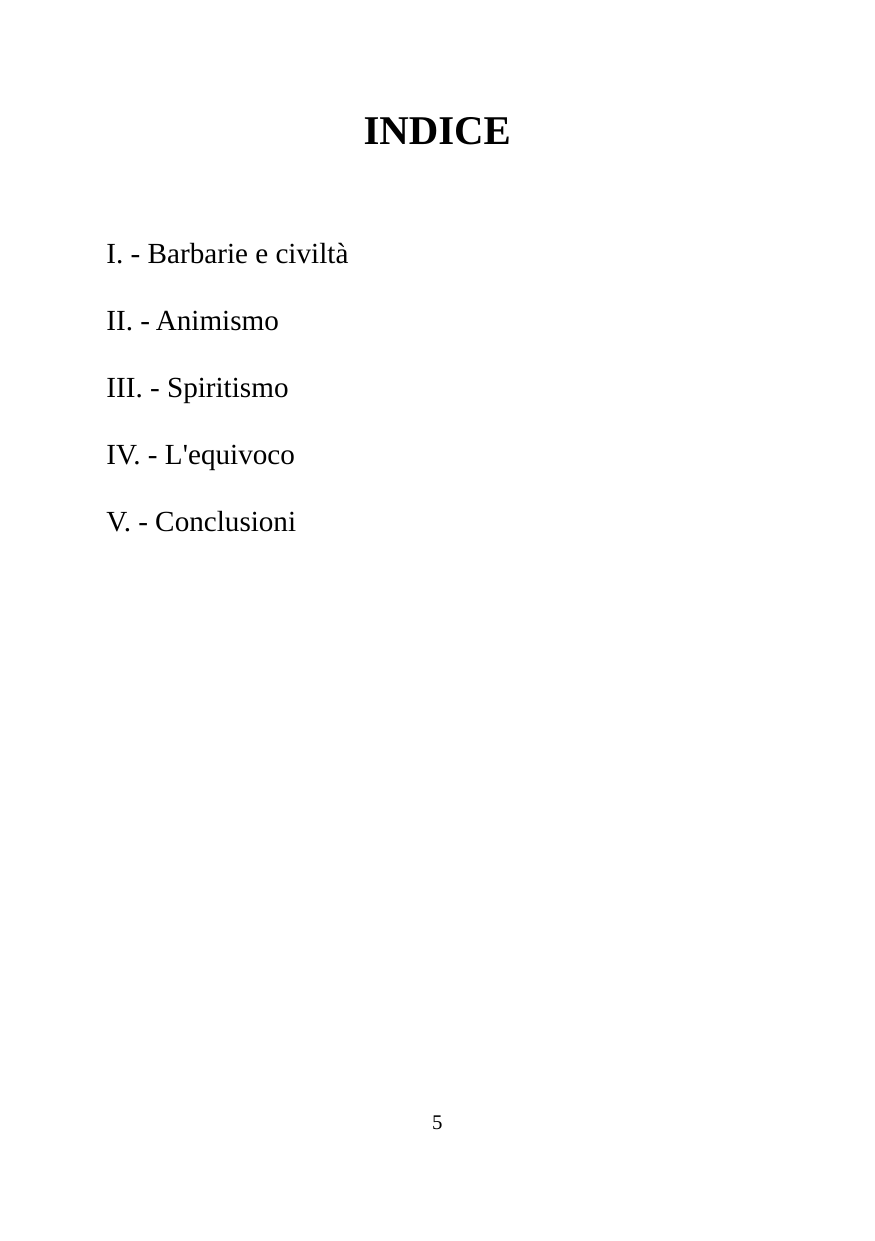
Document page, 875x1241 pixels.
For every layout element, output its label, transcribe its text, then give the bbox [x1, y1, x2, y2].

text III. - Spiritismo [106, 370, 768, 404]
subtitle INDICE [106, 106, 768, 153]
text IV. - L'equivoco [106, 437, 768, 471]
text V. - Conclusioni [106, 504, 768, 538]
text II. - Animismo [106, 303, 768, 337]
text I. - Barbarie e civiltà [106, 236, 768, 269]
